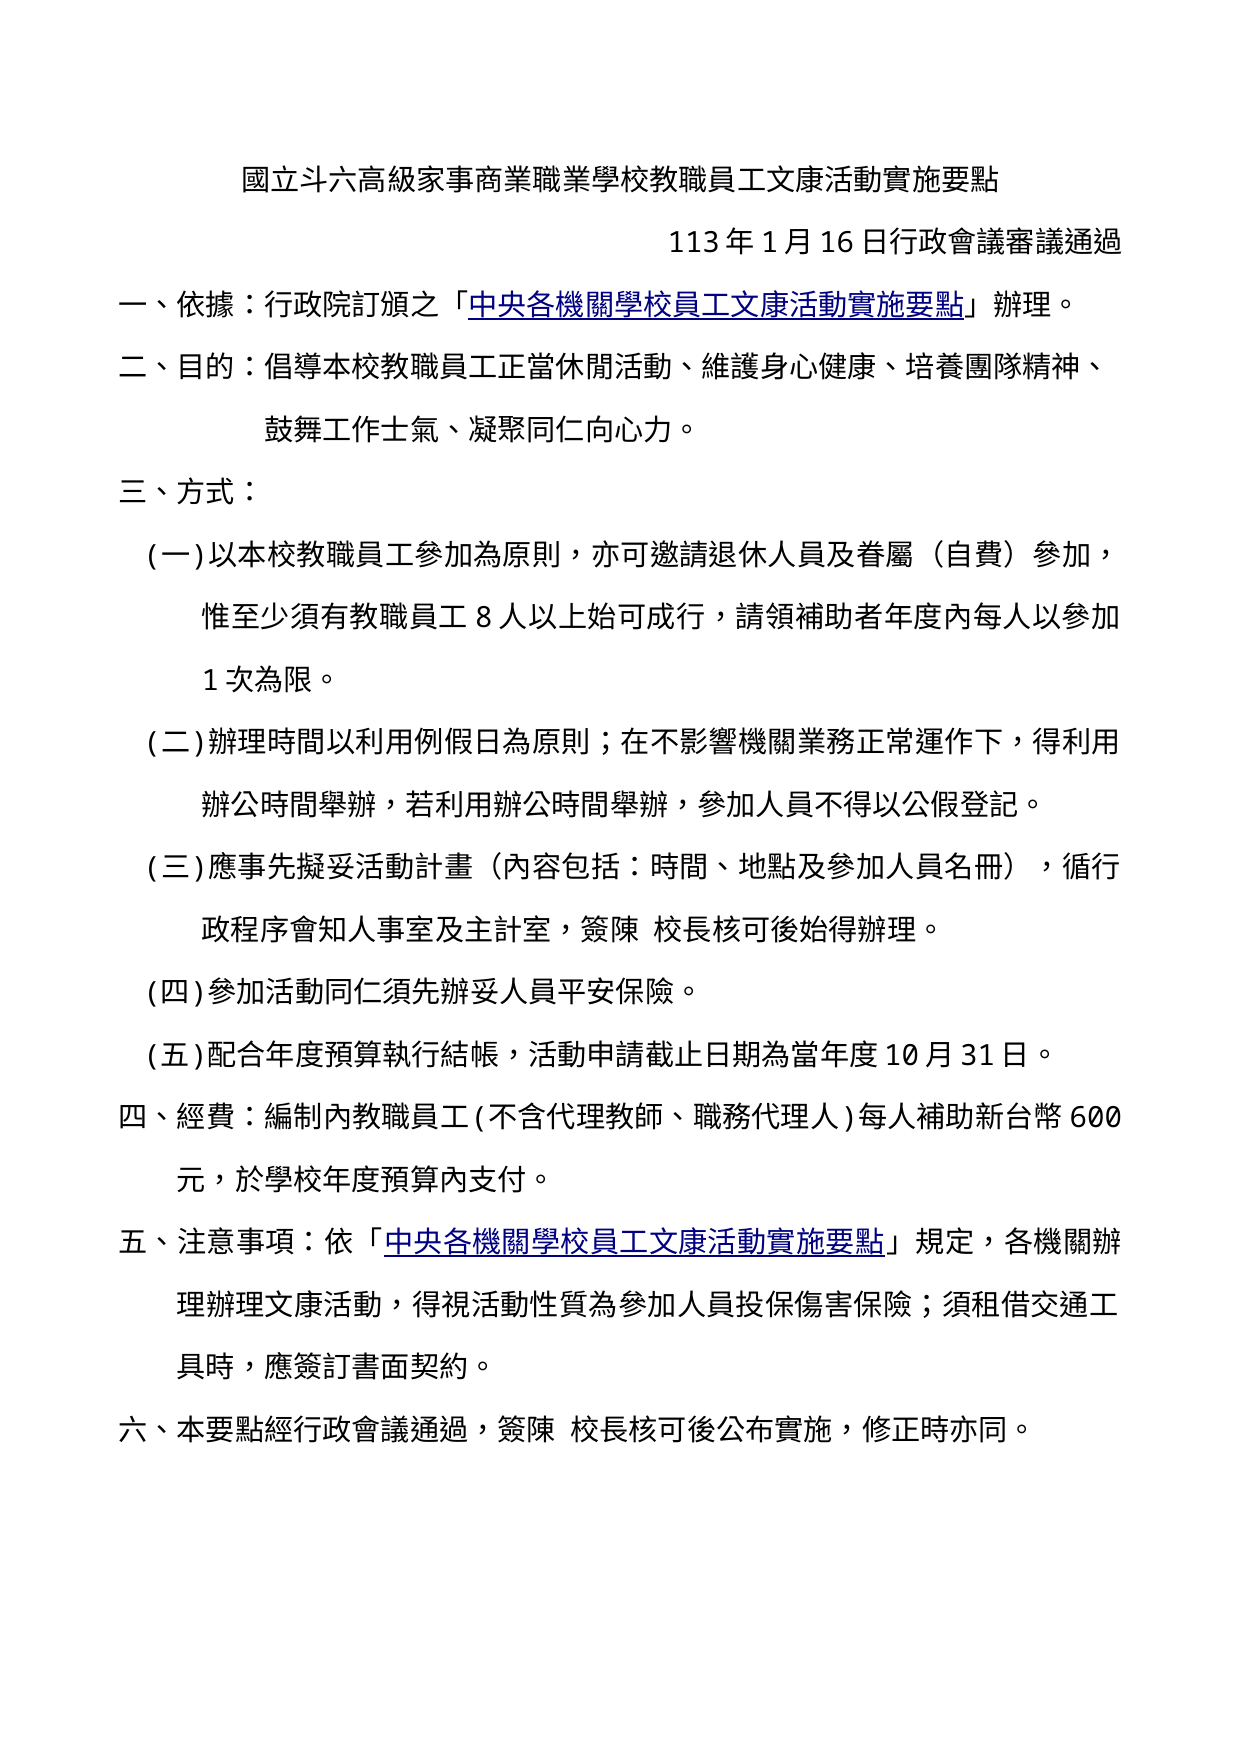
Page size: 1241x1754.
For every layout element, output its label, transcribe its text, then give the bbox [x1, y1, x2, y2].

text (五)配合年度預算執行結帳，活動申請截止日期為當年度10月31日。 [143, 1011, 1122, 1073]
text (四)參加活動同仁須先辦妥人員平安保險。 [143, 948, 1122, 1011]
text 五、注意事項：依「中央各機關學校員工文康活動實施要點」規定，各機關辦理辦理文康活動，得視活動性質為參加人員投保傷害保險；須租借交通工具時，應簽訂書面契約。 [118, 1198, 1122, 1386]
text 二、目的：倡導本校教職員工正當休閒活動、維護身心健康、培養團隊精神、鼓舞工作士氣、凝聚同仁向心力。 [118, 323, 1122, 448]
text (二)辦理時間以利用例假日為原則；在不影響機關業務正常運作下，得利用辦公時間舉辦，若利用辦公時間舉辦，參加人員不得以公假登記。 [143, 698, 1122, 823]
text 四、經費：編制內教職員工(不含代理教師、職務代理人)每人補助新台幣600元，於學校年度預算內支付。 [118, 1073, 1122, 1198]
text 113年1月16日行政會議審議通過 [143, 198, 1122, 261]
text 六、本要點經行政會議通過，簽陳 校長核可後公布實施，修正時亦同。 [118, 1386, 1122, 1448]
text (三)應事先擬妥活動計畫（內容包括：時間、地點及參加人員名冊），循行政程序會知人事室及主計室，簽陳 校長核可後始得辦理。 [143, 823, 1122, 948]
text 國立斗六高級家事商業職業學校教職員工文康活動實施要點 [118, 136, 1122, 198]
text (一)以本校教職員工參加為原則，亦可邀請退休人員及眷屬（自費）參加，惟至少須有教職員工8人以上始可成行，請領補助者年度內每人以參加1次為限。 [143, 511, 1122, 698]
text 三、方式： [118, 448, 1122, 511]
text 一、依據：行政院訂頒之「中央各機關學校員工文康活動實施要點」辦理。 [118, 261, 1122, 323]
